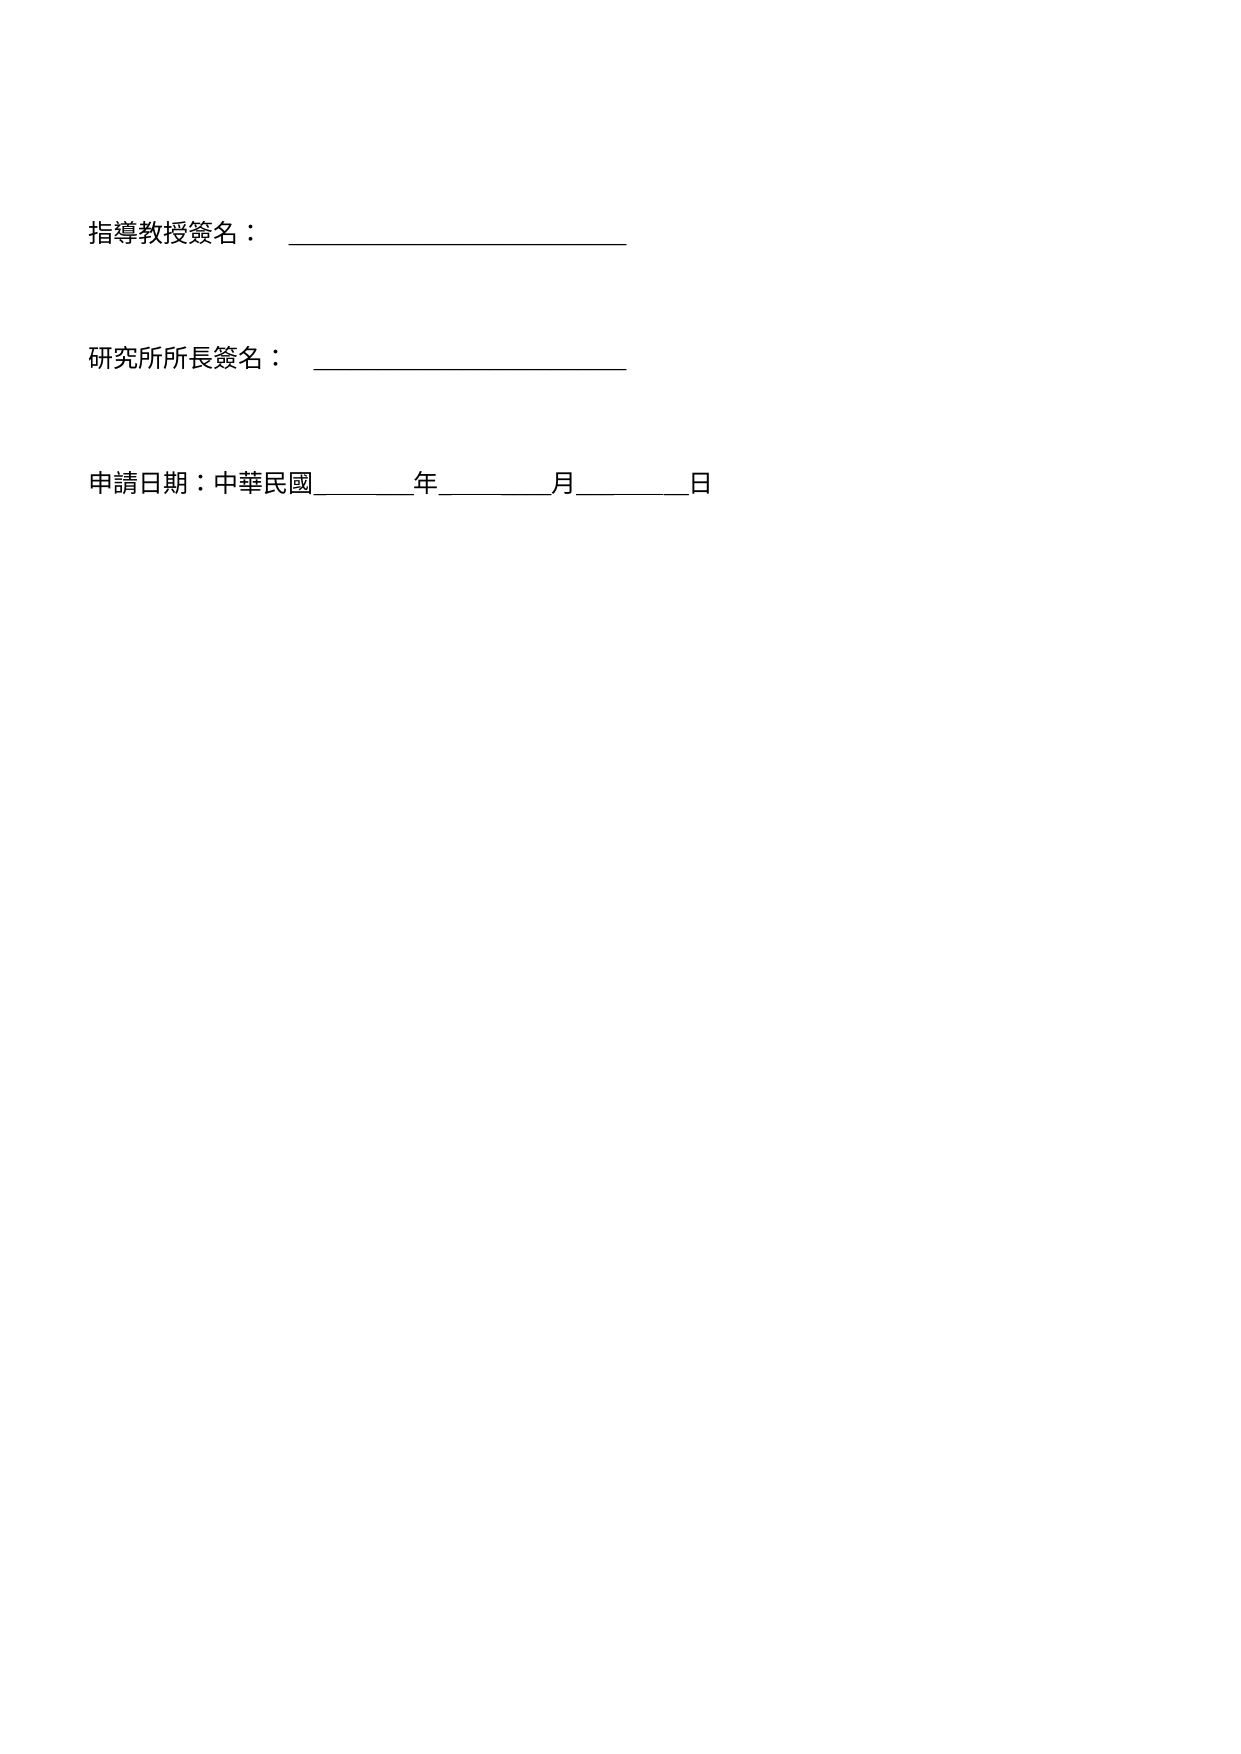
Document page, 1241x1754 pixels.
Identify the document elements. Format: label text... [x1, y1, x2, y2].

text 研究所所長簽名： _________________________ [89, 314, 1152, 377]
text 申請日期：中華民國_＿＿___年_＿＿____月___＿＿__日 [89, 439, 1152, 502]
text 指導教授簽名： ___________________________ [89, 189, 1152, 252]
